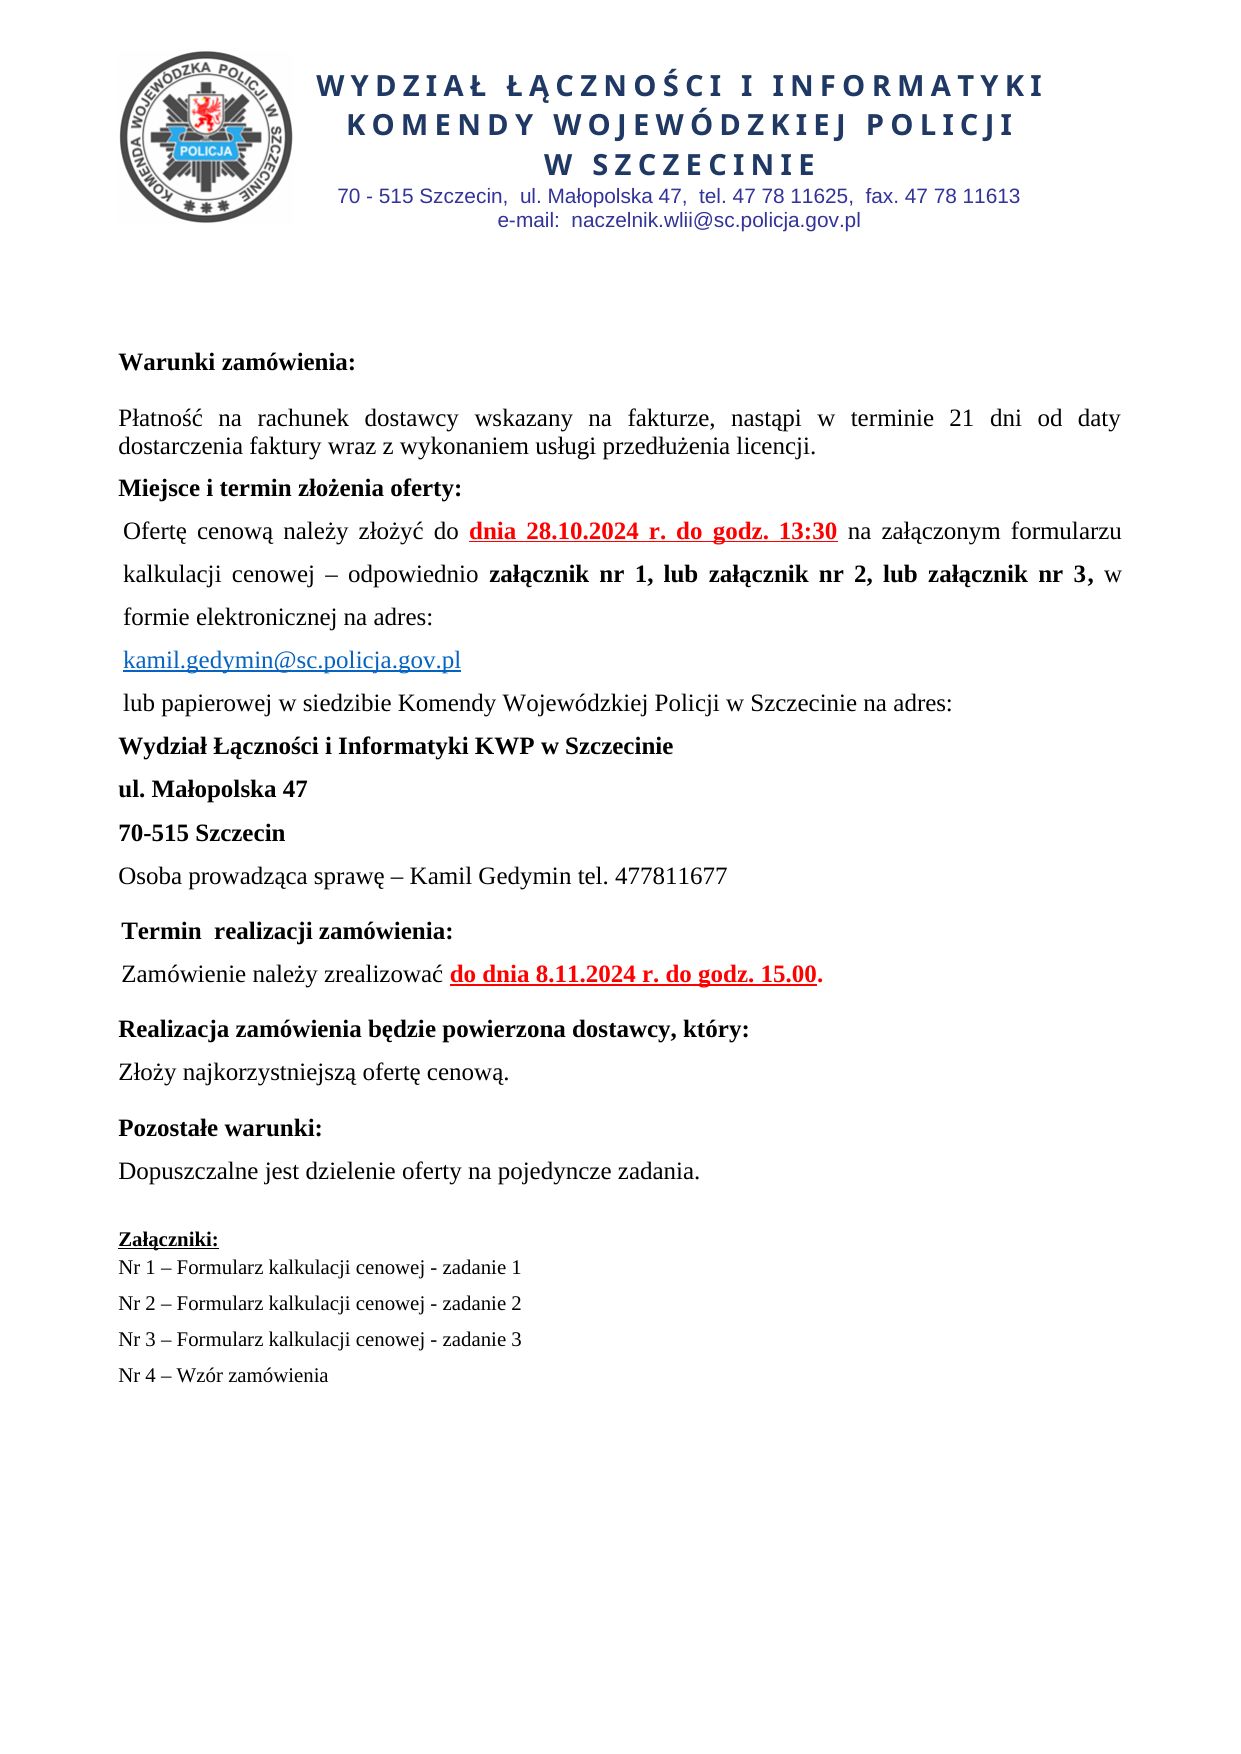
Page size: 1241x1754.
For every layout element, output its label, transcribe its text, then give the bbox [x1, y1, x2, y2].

text ul. Małopolska 47 [118, 774, 1122, 803]
text Warunki zamówienia: [118, 347, 1122, 376]
text kamil.gedymin@sc.policja.gov.pl lub papierowej w siedzibie Komendy Wojewódzkiej Policji w Szczecinie na adres: [123, 645, 1122, 717]
text Nr 3 – Formularz kalkulacji cenowej - zadanie 3 [118, 1327, 1122, 1351]
text Osoba prowadząca sprawę – Kamil Gedymin tel. 477811677 [118, 861, 1122, 889]
text Zamówienie należy zrealizować do dnia 8.11.2024 r. do godz. 15.00. [121, 959, 1122, 988]
text Złoży najkorzystniejszą ofertę cenową. [118, 1057, 1122, 1086]
text Realizacja zamówienia będzie powierzona dostawcy, który: [118, 1014, 1122, 1043]
text Termin realizacji zamówienia: [121, 916, 1122, 945]
text Pozostałe warunki: [118, 1113, 1122, 1142]
text Nr 2 – Formularz kalkulacji cenowej - zadanie 2 [118, 1291, 1122, 1315]
text Miejsce i termin złożenia oferty: [118, 473, 1122, 501]
text Załączniki: [118, 1227, 1122, 1251]
text Ofertę cenową należy złożyć do dnia 28.10.2024 r. do godz. 13:30 na załączonym formularzu kalkulacji cenowej – odpowiednio załącznik nr 1, lub załącznik nr 2, lub załącznik nr 3, w formie elektronicznej na adres: [123, 516, 1122, 631]
picture [118, 50, 294, 225]
text Nr 1 – Formularz kalkulacji cenowej - zadanie 1 [118, 1254, 1122, 1279]
text Wydział Łączności i Informatyki KWP w Szczecinie [118, 731, 1122, 760]
text Dopuszczalne jest dzielenie oferty na pojedyncze zadania. [118, 1156, 1122, 1185]
text Płatność na rachunek dostawcy wskazany na fakturze, nastąpi w terminie 21 dni od daty dostarczenia faktury wraz z wykonaniem usługi przedłużenia licencji. [118, 403, 1122, 460]
text Nr 4 – Wzór zamówienia [118, 1363, 1122, 1387]
text 70-515 Szczecin [118, 818, 1122, 846]
